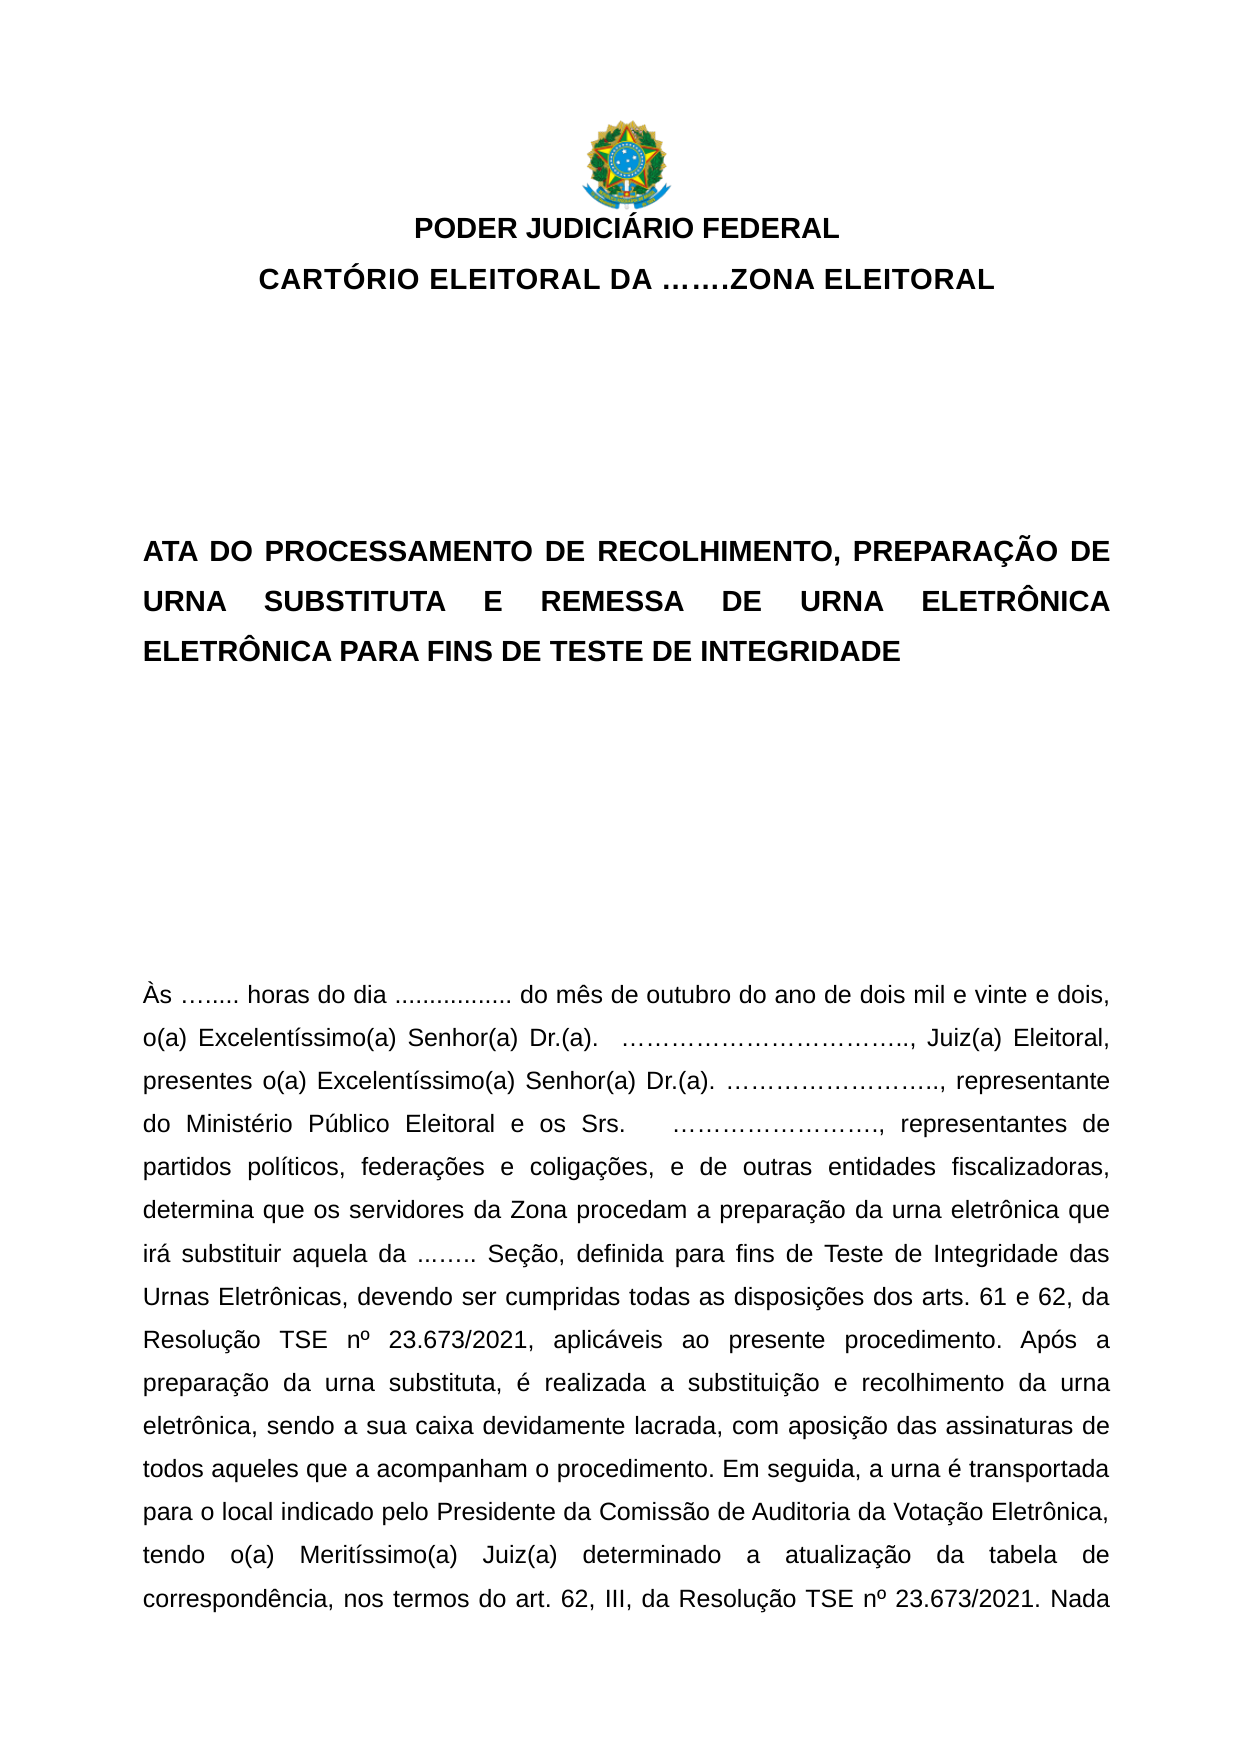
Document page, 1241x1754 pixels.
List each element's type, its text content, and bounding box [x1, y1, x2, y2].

text ATA DO PROCESSAMENTO DE RECOLHIMENTO, PREPARAÇÃO DE URNA SUBSTITUTA E REMESSA DE URNA ELETRÔNICA ELETRÔNICA PARA FINS DE TESTE DE INTEGRIDADE [143, 533, 1111, 668]
text PODER JUDICIÁRIO FEDERAL [143, 211, 1111, 245]
text Às …..... horas do dia ................. do mês de outubro do ano de dois mil e vinte e dois, o(a) Excelentíssimo(a) Senhor(a) Dr.(a). …………………………….., Juiz(a) Eleitoral, presentes o(a) Excelentíssimo(a) Senhor(a) Dr.(a). …………………….., representante do Ministério Público Eleitoral e os Srs. ……………………., representantes de partidos políticos, federações e coligações, e de outras entidades fiscalizadoras, determina que os servidores da Zona procedam a preparação da urna eletrônica que irá substituir aquela da ...….. Seção, definida para fins de Teste de Integridade das Urnas Eletrônicas, devendo ser cumpridas todas as disposições dos arts. 61 e 62, da Resolução TSE nº 23.673/2021, aplicáveis ao presente procedimento. Após a preparação da urna substituta, é realizada a substituição e recolhimento da urna eletrônica, sendo a sua caixa devidamente lacrada, com aposição das assinaturas de todos aqueles que a acompanham o procedimento. Em seguida, a urna é transportada para o local indicado pelo Presidente da Comissão de Auditoria da Votação Eletrônica, tendo o(a) Meritíssimo(a) Juiz(a) determinado a atualização da tabela de correspondência, nos termos do art. 62, III, da Resolução TSE nº 23.673/2021. Nada [143, 980, 1111, 1612]
text CARTÓRIO ELEITORAL DA …….ZONA ELEITORAL [143, 262, 1111, 295]
picture [579, 118, 675, 212]
